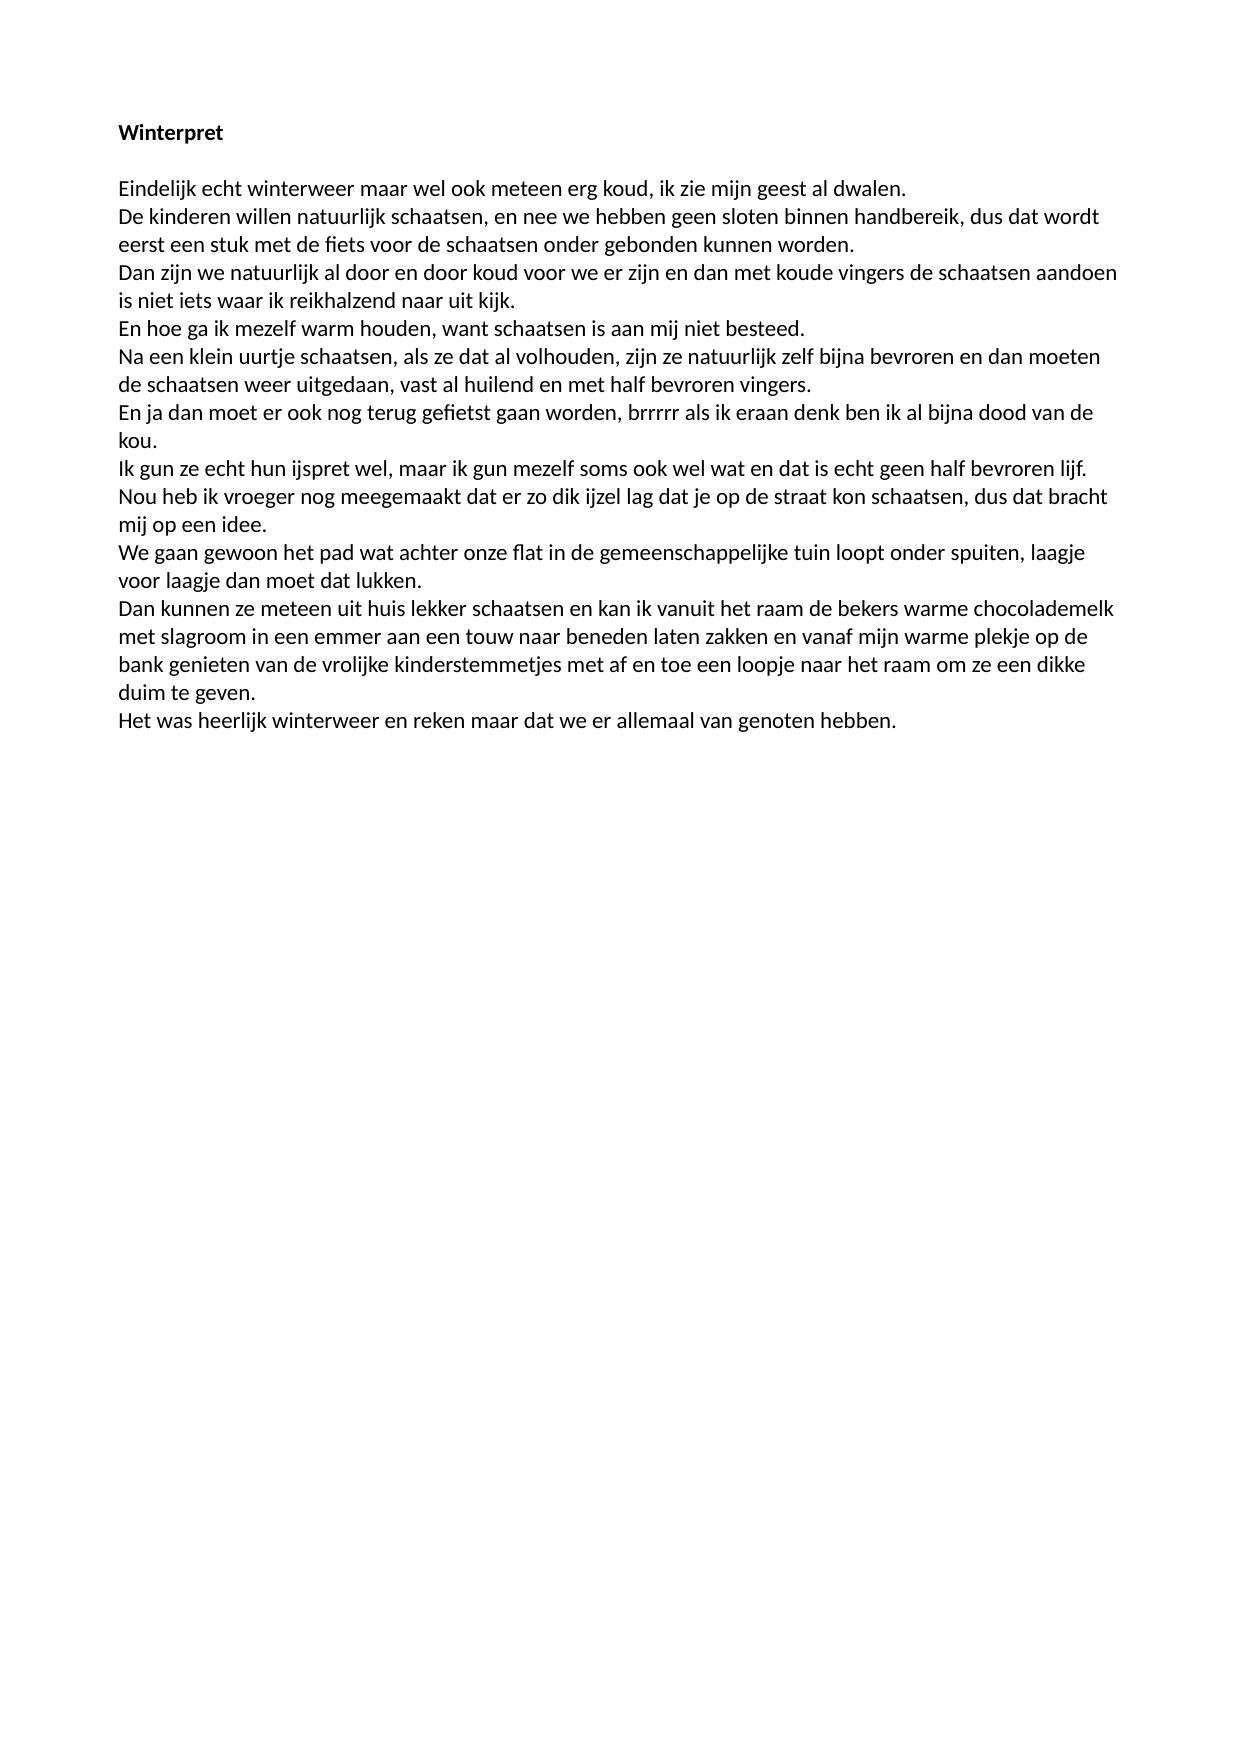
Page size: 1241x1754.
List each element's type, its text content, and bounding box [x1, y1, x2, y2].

text We gaan gewoon het pad wat achter onze flat in de gemeenschappelijke tuin loopt onder spuiten, laagje voor laagje dan moet dat lukken. [118, 538, 1122, 594]
text Winterpret [118, 118, 1122, 146]
text Dan zijn we natuurlijk al door en door koud voor we er zijn en dan met koude vingers de schaatsen aandoen is niet iets waar ik reikhalzend naar uit kijk. [118, 258, 1122, 314]
text Na een klein uurtje schaatsen, als ze dat al volhouden, zijn ze natuurlijk zelf bijna bevroren en dan moeten de schaatsen weer uitgedaan, vast al huilend en met half bevroren vingers. [118, 342, 1122, 398]
text En ja dan moet er ook nog terug gefietst gaan worden, brrrrr als ik eraan denk ben ik al bijna dood van de kou. [118, 398, 1122, 454]
text En hoe ga ik mezelf warm houden, want schaatsen is aan mij niet besteed. [118, 314, 1122, 342]
text De kinderen willen natuurlijk schaatsen, en nee we hebben geen sloten binnen handbereik, dus dat wordt eerst een stuk met de fiets voor de schaatsen onder gebonden kunnen worden. [118, 202, 1122, 258]
text Ik gun ze echt hun ijspret wel, maar ik gun mezelf soms ook wel wat en dat is echt geen half bevroren lijf. [118, 454, 1122, 482]
text Het was heerlijk winterweer en reken maar dat we er allemaal van genoten hebben. [118, 707, 1122, 734]
text Dan kunnen ze meteen uit huis lekker schaatsen en kan ik vanuit het raam de bekers warme chocolademelk met slagroom in een emmer aan een touw naar beneden laten zakken en vanaf mijn warme plekje op de bank genieten van de vrolijke kinderstemmetjes met af en toe een loopje naar het raam om ze een dikke duim te geven. [118, 594, 1122, 707]
text Nou heb ik vroeger nog meegemaakt dat er zo dik ijzel lag dat je op de straat kon schaatsen, dus dat bracht mij op een idee. [118, 482, 1122, 538]
text Eindelijk echt winterweer maar wel ook meteen erg koud, ik zie mijn geest al dwalen. [118, 174, 1122, 202]
